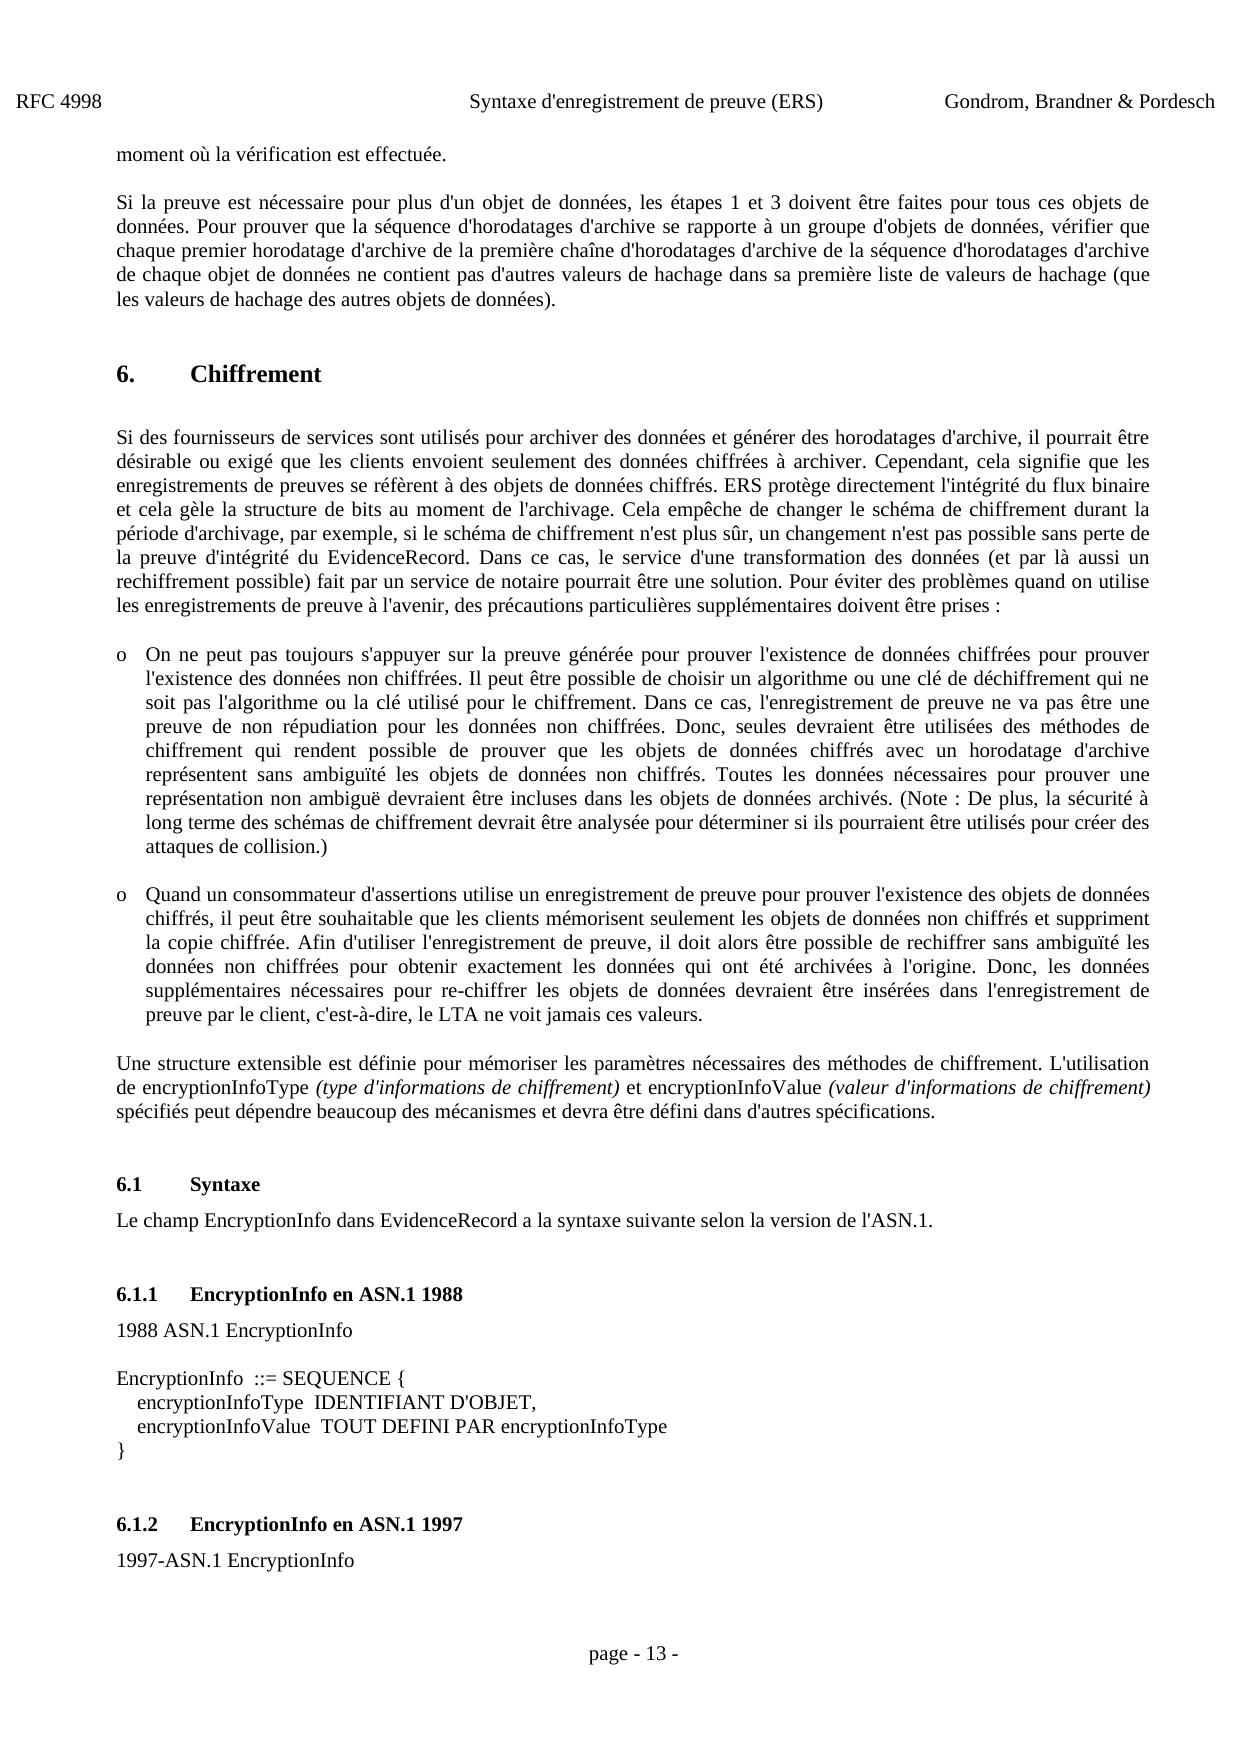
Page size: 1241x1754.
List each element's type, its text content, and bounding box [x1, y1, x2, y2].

text 1988 ASN.1 EncryptionInfo [116, 1318, 1151, 1342]
text EncryptionInfo ::= SEQUENCE { [116, 1366, 1151, 1390]
text encryptionInfoType IDENTIFIANT D'OBJET, [116, 1390, 1151, 1414]
subtitle 6.1.1 EncryptionInfo en ASN.1 1988 [116, 1281, 1151, 1306]
text o On ne peut pas toujours s'appuyer sur la preuve générée pour prouver l'existence de données chiffrées pour prouver l'existence des données non chiffrées. Il peut être possible de choisir un algorithme ou une clé de déchiffrement qui ne soit pas l'algorithme ou la clé utilisé pour le chiffrement. Dans ce cas, l'enregistrement de preuve ne va pas être une preuve de non répudiation pour les données non chiffrées. Donc, seules devraient être utilisées des méthodes de chiffrement qui rendent possible de prouver que les objets de données chiffrés avec un horodatage d'archive représentent sans ambiguïté les objets de données non chiffrés. Toutes les données nécessaires pour prouver une représentation non ambiguë devraient être incluses dans les objets de données archivés. (Note : De plus, la sécurité à long terme des schémas de chiffrement devrait être analysée pour déterminer si ils pourraient être utilisés pour créer des attaques de collision.) [116, 641, 1151, 858]
text Une structure extensible est définie pour mémoriser les paramètres nécessaires des méthodes de chiffrement. L'utilisation de encryptionInfoType (type d'informations de chiffrement) et encryptionInfoValue (valeur d'informations de chiffrement) spécifiés peut dépendre beaucoup des mécanismes et devra être défini dans d'autres spécifications. [116, 1051, 1151, 1123]
text Le champ EncryptionInfo dans EvidenceRecord a la syntaxe suivante selon la version de l'ASN.1. [116, 1208, 1151, 1232]
text moment où la vérification est effectuée. [116, 142, 1151, 166]
text } [116, 1438, 1151, 1462]
text encryptionInfoValue TOUT DEFINI PAR encryptionInfoType [116, 1414, 1151, 1438]
subtitle 6. Chiffrement [116, 359, 1151, 388]
text Si la preuve est nécessaire pour plus d'un objet de données, les étapes 1 et 3 doivent être faites pour tous ces objets de données. Pour prouver que la séquence d'horodatages d'archive se rapporte à un groupe d'objets de données, vérifier que chaque premier horodatage d'archive de la première chaîne d'horodatages d'archive de la séquence d'horodatages d'archive de chaque objet de données ne contient pas d'autres valeurs de hachage dans sa première liste de valeurs de hachage (que les valeurs de hachage des autres objets de données). [116, 190, 1151, 311]
subtitle 6.1 Syntaxe [116, 1172, 1151, 1196]
text o Quand un consommateur d'assertions utilise un enregistrement de preuve pour prouver l'existence des objets de données chiffrés, il peut être souhaitable que les clients mémorisent seulement les objets de données non chiffrés et suppriment la copie chiffrée. Afin d'utiliser l'enregistrement de preuve, il doit alors être possible de rechiffrer sans ambiguïté les données non chiffrées pour obtenir exactement les données qui ont été archivées à l'origine. Donc, les données supplémentaires nécessaires pour re-chiffrer les objets de données devraient être insérées dans l'enregistrement de preuve par le client, c'est-à-dire, le LTA ne voit jamais ces valeurs. [116, 882, 1151, 1026]
text 1997-ASN.1 EncryptionInfo [116, 1548, 1151, 1572]
text Si des fournisseurs de services sont utilisés pour archiver des données et générer des horodatages d'archive, il pourrait être désirable ou exigé que les clients envoient seulement des données chiffrées à archiver. Cependant, cela signifie que les enregistrements de preuves se réfèrent à des objets de données chiffrés. ERS protège directement l'intégrité du flux binaire et cela gèle la structure de bits au moment de l'archivage. Cela empêche de changer le schéma de chiffrement durant la période d'archivage, par exemple, si le schéma de chiffrement n'est plus sûr, un changement n'est pas possible sans perte de la preuve d'intégrité du EvidenceRecord. Dans ce cas, le service d'une transformation des données (et par là aussi un rechiffrement possible) fait par un service de notaire pourrait être une solution. Pour éviter des problèmes quand on utilise les enregistrements de preuve à l'avenir, des précautions particulières supplémentaires doivent être prises : [116, 425, 1151, 617]
subtitle 6.1.2 EncryptionInfo en ASN.1 1997 [116, 1511, 1151, 1536]
